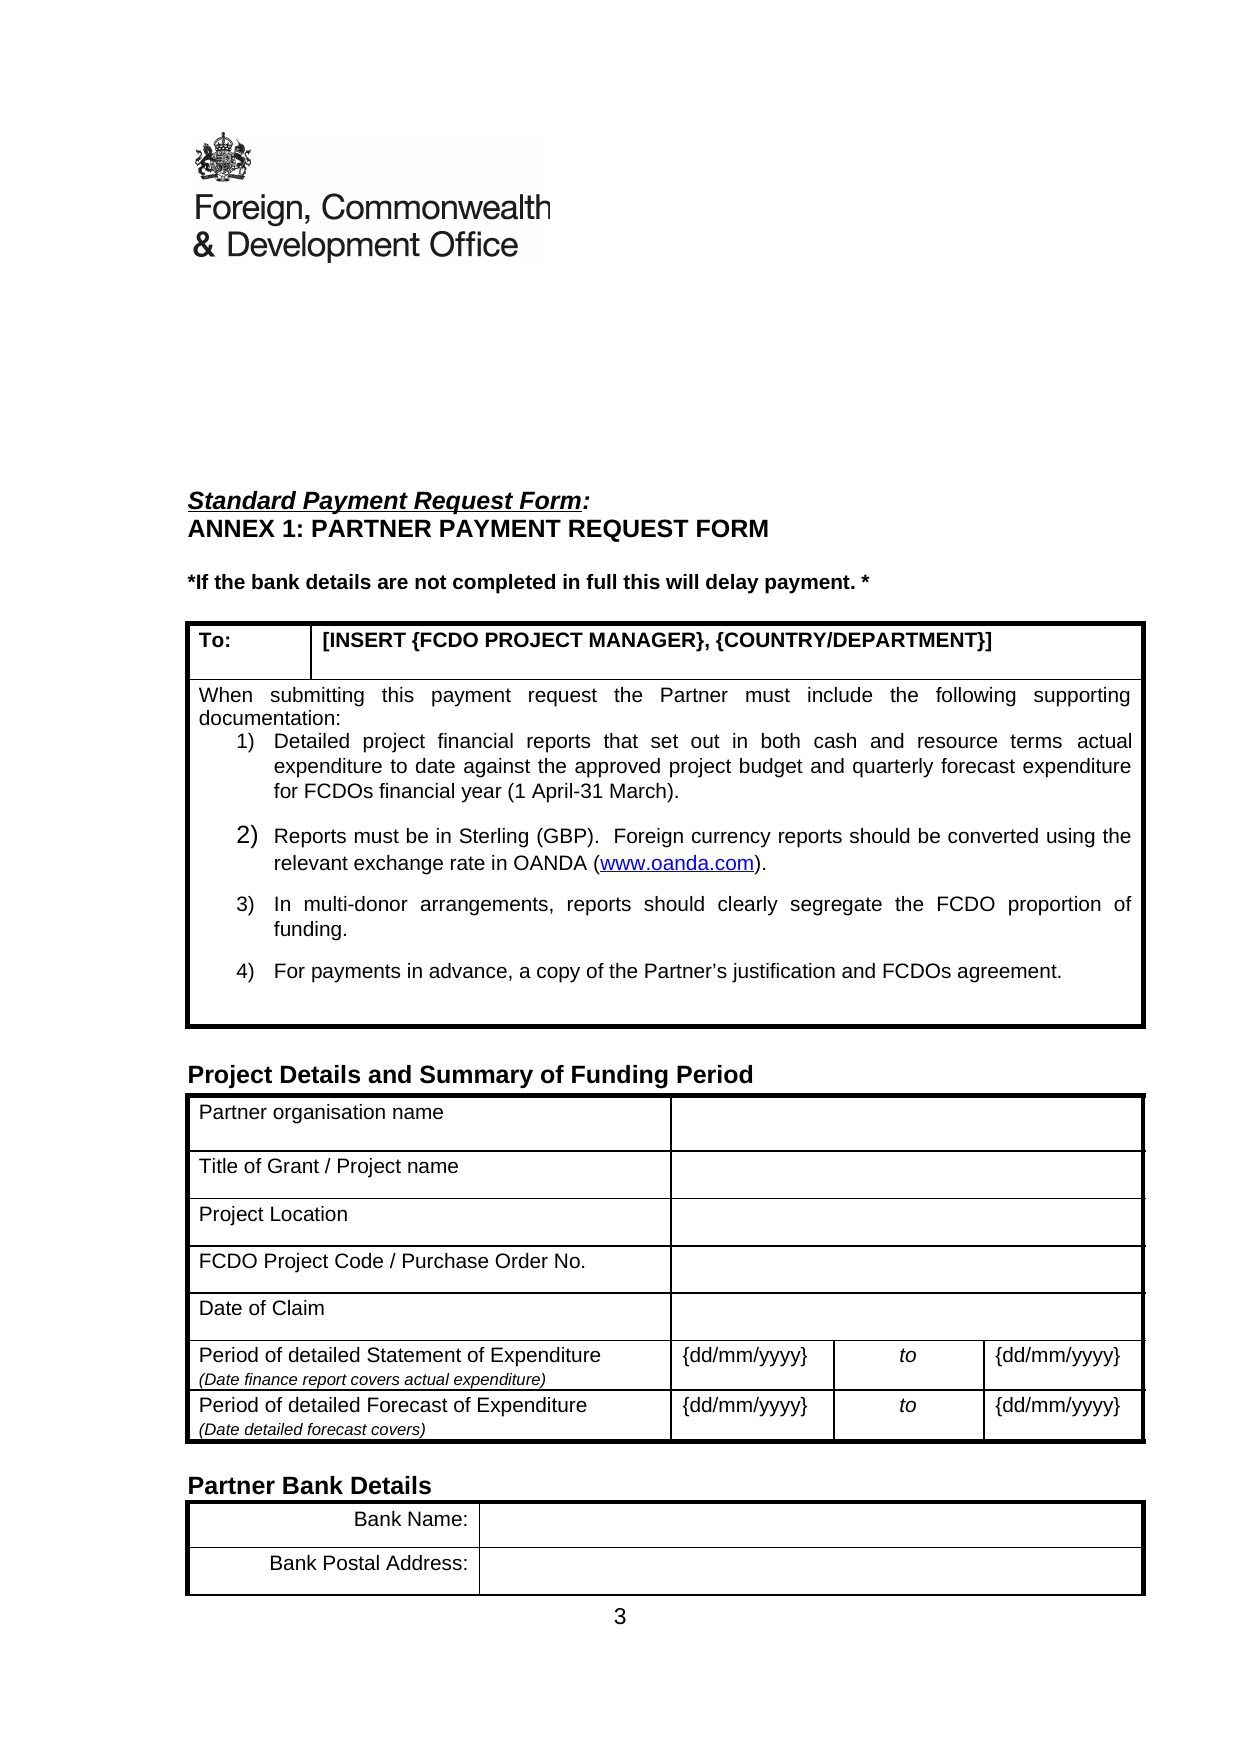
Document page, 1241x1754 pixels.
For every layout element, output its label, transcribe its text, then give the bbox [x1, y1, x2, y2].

table_header [INSERT {FCDO PROJECT MANAGER}, {COUNTRY/DEPARTMENT}] [312, 626, 1141, 679]
table_cell FCDO Project Code / Purchase Order No. [190, 1247, 670, 1292]
text *If the bank details are not completed in full this will delay payment. * [187, 570, 1053, 593]
table_cell Period of detailed Forecast of Expenditure (Date detailed forecast covers) [190, 1391, 670, 1439]
table_cell to [835, 1391, 983, 1439]
table_cell {dd/mm/yyyy} [985, 1391, 1141, 1439]
table_header To: [190, 626, 310, 679]
table_cell Date of Claim [190, 1294, 670, 1339]
table_cell [672, 1152, 1141, 1198]
table_header Partner organisation name [190, 1098, 670, 1150]
table_cell [480, 1548, 1141, 1594]
table_cell {dd/mm/yyyy} [672, 1391, 833, 1439]
table_cell Bank Postal Address: [190, 1548, 479, 1594]
table_cell [672, 1247, 1141, 1292]
table_header Bank Name: [190, 1504, 479, 1547]
subtitle Standard Payment Request Form: [187, 487, 1053, 514]
table_cell Title of Grant / Project name [190, 1152, 670, 1198]
text Project Details and Summary of Funding Period [187, 1061, 1053, 1089]
table_cell Period of detailed Statement of Expenditure (Date finance report covers actual expenditure) [190, 1341, 670, 1389]
picture [191, 132, 550, 263]
table_cell [672, 1199, 1141, 1245]
table_header [480, 1504, 1141, 1547]
text ANNEX 1: PARTNER PAYMENT REQUEST FORM [187, 514, 1053, 542]
table_cell {dd/mm/yyyy} [672, 1341, 833, 1389]
table_header [672, 1098, 1141, 1150]
text Partner Bank Details [187, 1472, 1053, 1499]
table_cell Project Location [190, 1199, 670, 1245]
table_cell to [835, 1341, 983, 1389]
table_cell When submitting this payment request the Partner must include the following supporting documentation: Detailed project financial reports that set out in both cash and resource terms actual expenditure to date against the approved project budget and quarterly forecast expenditure for FCDOs financial year (1 April-31 March). Reports must be in Sterling (GBP). Foreign currency reports should be converted using the relevant exchange rate in OANDA (www.oanda.com). In multi-donor arrangements, reports should clearly segregate the FCDO proportion of funding. For payments in advance, a copy of the Partner’s justification and FCDOs agreement. [190, 680, 1141, 1024]
table_cell [672, 1294, 1141, 1339]
table_cell {dd/mm/yyyy} [985, 1341, 1141, 1389]
